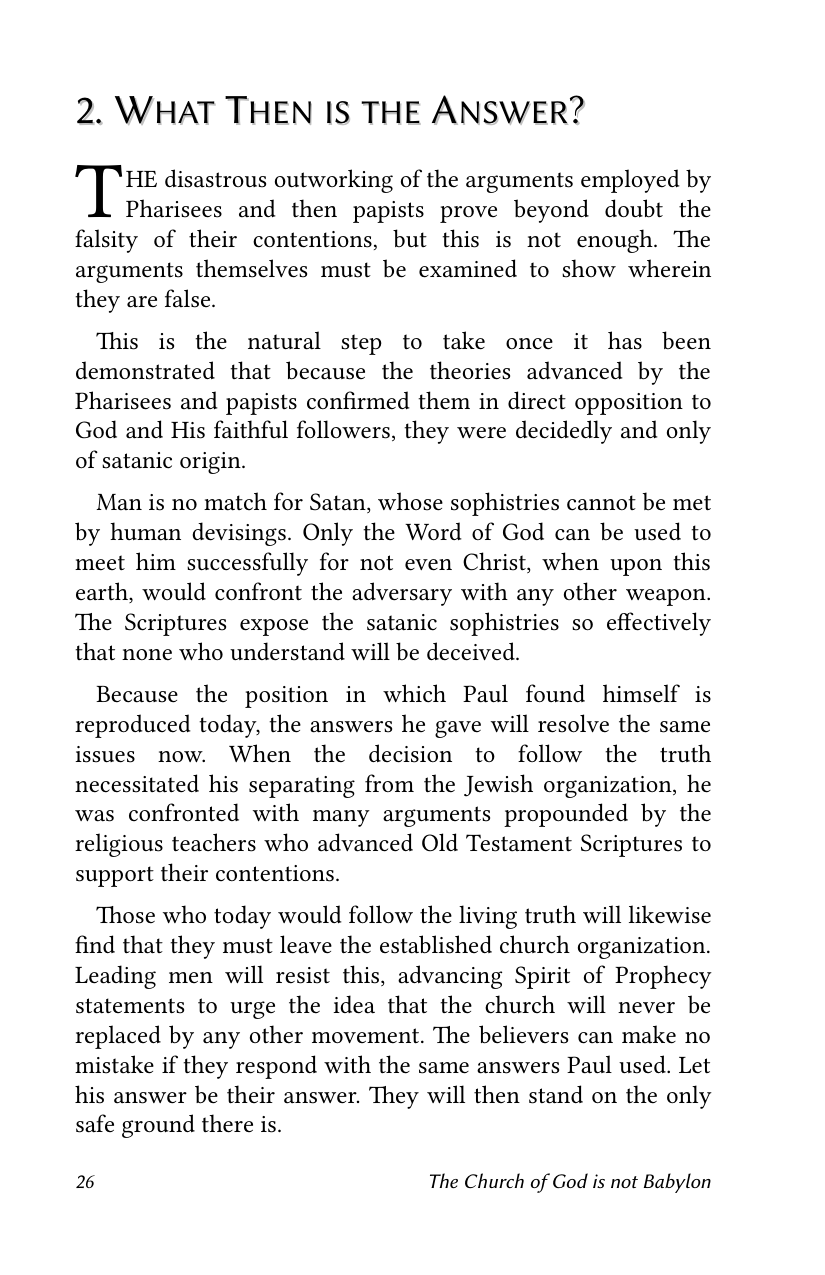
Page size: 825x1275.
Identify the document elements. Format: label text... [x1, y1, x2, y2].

text THE disastrous outworking of the arguments employed by Pharisees and then papists prove beyond doubt the falsity of their contentions, but this is not enough. The arguments themselves must be examined to show wherein they are false. [75, 165, 712, 313]
text Those who today would follow the living truth will likewise find that they must leave the established church organization. Leading men will resist this, advancing Spirit of Prophecy statements to urge the idea that the church will never be replaced by any other movement. The believers can make no mistake if they respond with the same answers Paul used. Let his answer be their answer. They will then stand on the only safe ground there is. [75, 901, 712, 1139]
title What Then is the Answer? [75, 90, 712, 132]
text Because the position in which Paul found himself is reproduced today, the answers he gave will resolve the same issues now. When the decision to follow the truth necessitated his separating from the Jewish organization, he was confronted with many arguments propounded by the religious teachers who advanced Old Testament Scriptures to support their contentions. [75, 680, 712, 888]
text Man is no match for Satan, whose sophistries cannot be met by human devisings. Only the Word of God can be used to meet him successfully for not even Christ, when upon this earth, would confront the adversary with any other weapon. The Scriptures expose the satanic sophistries so effectively that none who understand will be deceived. [75, 488, 712, 666]
text This is the natural step to take once it has been demonstrated that because the theories advanced by the Pharisees and papists confirmed them in direct opposition to God and His faithful followers, they were decidedly and only of satanic origin. [75, 327, 712, 475]
